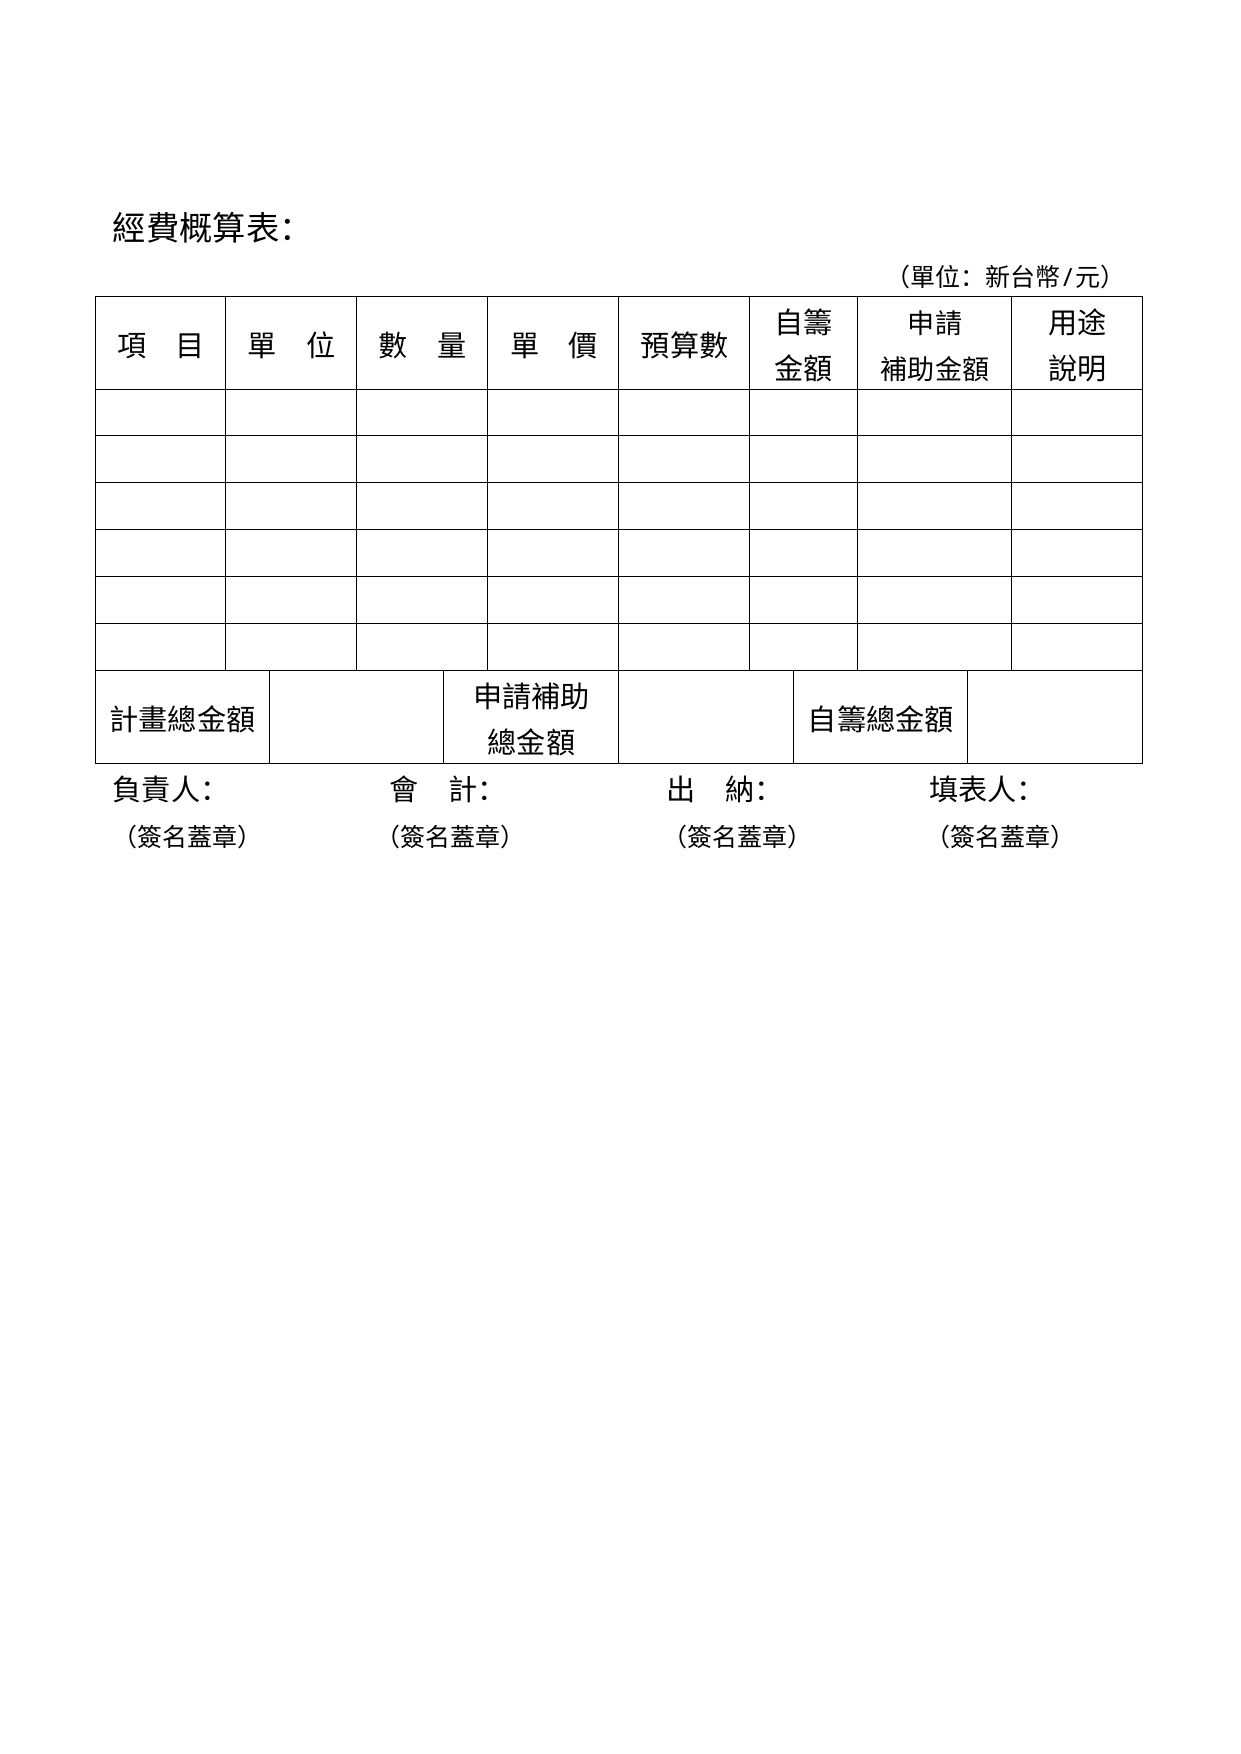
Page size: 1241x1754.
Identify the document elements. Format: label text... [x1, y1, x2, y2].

table_cell [750, 390, 857, 435]
table_cell [226, 577, 356, 623]
table_cell [858, 577, 1011, 623]
table_header 數 量 [357, 297, 487, 388]
table_cell [488, 436, 618, 482]
table_cell [619, 436, 749, 482]
table_header 單 位 [226, 297, 356, 388]
table_cell [858, 483, 1011, 529]
table_cell [226, 390, 356, 435]
table_cell [1012, 530, 1142, 576]
table_cell [488, 624, 618, 670]
table_cell [488, 577, 618, 623]
table_cell [1012, 577, 1142, 623]
table_cell [488, 390, 618, 435]
table_cell [357, 436, 487, 482]
table_cell [619, 671, 793, 762]
text 負責人： 會 計： 出 納： 填表人： [112, 764, 1125, 809]
table_header 用途 說明 [1012, 297, 1142, 388]
table_cell [226, 483, 356, 529]
table_cell [488, 483, 618, 529]
table_cell [226, 530, 356, 576]
table_header 自籌 金額 [750, 297, 857, 388]
table_cell [858, 530, 1011, 576]
table_cell [357, 483, 487, 529]
table_cell [357, 530, 487, 576]
table_cell [226, 624, 356, 670]
table_header 項 目 [96, 297, 225, 388]
table_cell 自籌總金額 [794, 671, 967, 762]
table_cell [1012, 624, 1142, 670]
table_cell [619, 530, 749, 576]
table_cell [858, 624, 1011, 670]
table_cell [619, 390, 749, 435]
text （單位：新台幣/元） [112, 250, 1125, 296]
table_cell [357, 390, 487, 435]
table_cell [96, 624, 225, 670]
table_cell [96, 483, 225, 529]
table_cell [858, 390, 1011, 435]
table_cell [1012, 483, 1142, 529]
table_cell [858, 436, 1011, 482]
table_cell [1012, 436, 1142, 482]
table_header 單 價 [488, 297, 618, 388]
table_cell [96, 577, 225, 623]
table_cell [357, 577, 487, 623]
table_cell [226, 436, 356, 482]
table_cell [619, 483, 749, 529]
table_cell [750, 483, 857, 529]
text （簽名蓋章） （簽名蓋章） （簽名蓋章） （簽名蓋章） [112, 809, 1125, 855]
table_cell 計畫總金額 [96, 671, 269, 762]
table_cell [1012, 390, 1142, 435]
table_cell [357, 624, 487, 670]
table_header 預算數 [619, 297, 749, 388]
table_header 申請 補助金額 [858, 297, 1011, 388]
table_cell [619, 577, 749, 623]
table_cell [750, 577, 857, 623]
table_cell [750, 436, 857, 482]
table_cell [488, 530, 618, 576]
table_cell [96, 436, 225, 482]
table_cell [750, 530, 857, 576]
table_cell [750, 624, 857, 670]
table_cell [968, 671, 1142, 762]
table_cell [96, 390, 225, 435]
table_cell 申請補助 總金額 [444, 671, 618, 762]
table_cell [270, 671, 443, 762]
table_cell [96, 530, 225, 576]
text 經費概算表： [112, 204, 1125, 250]
table_cell [619, 624, 749, 670]
